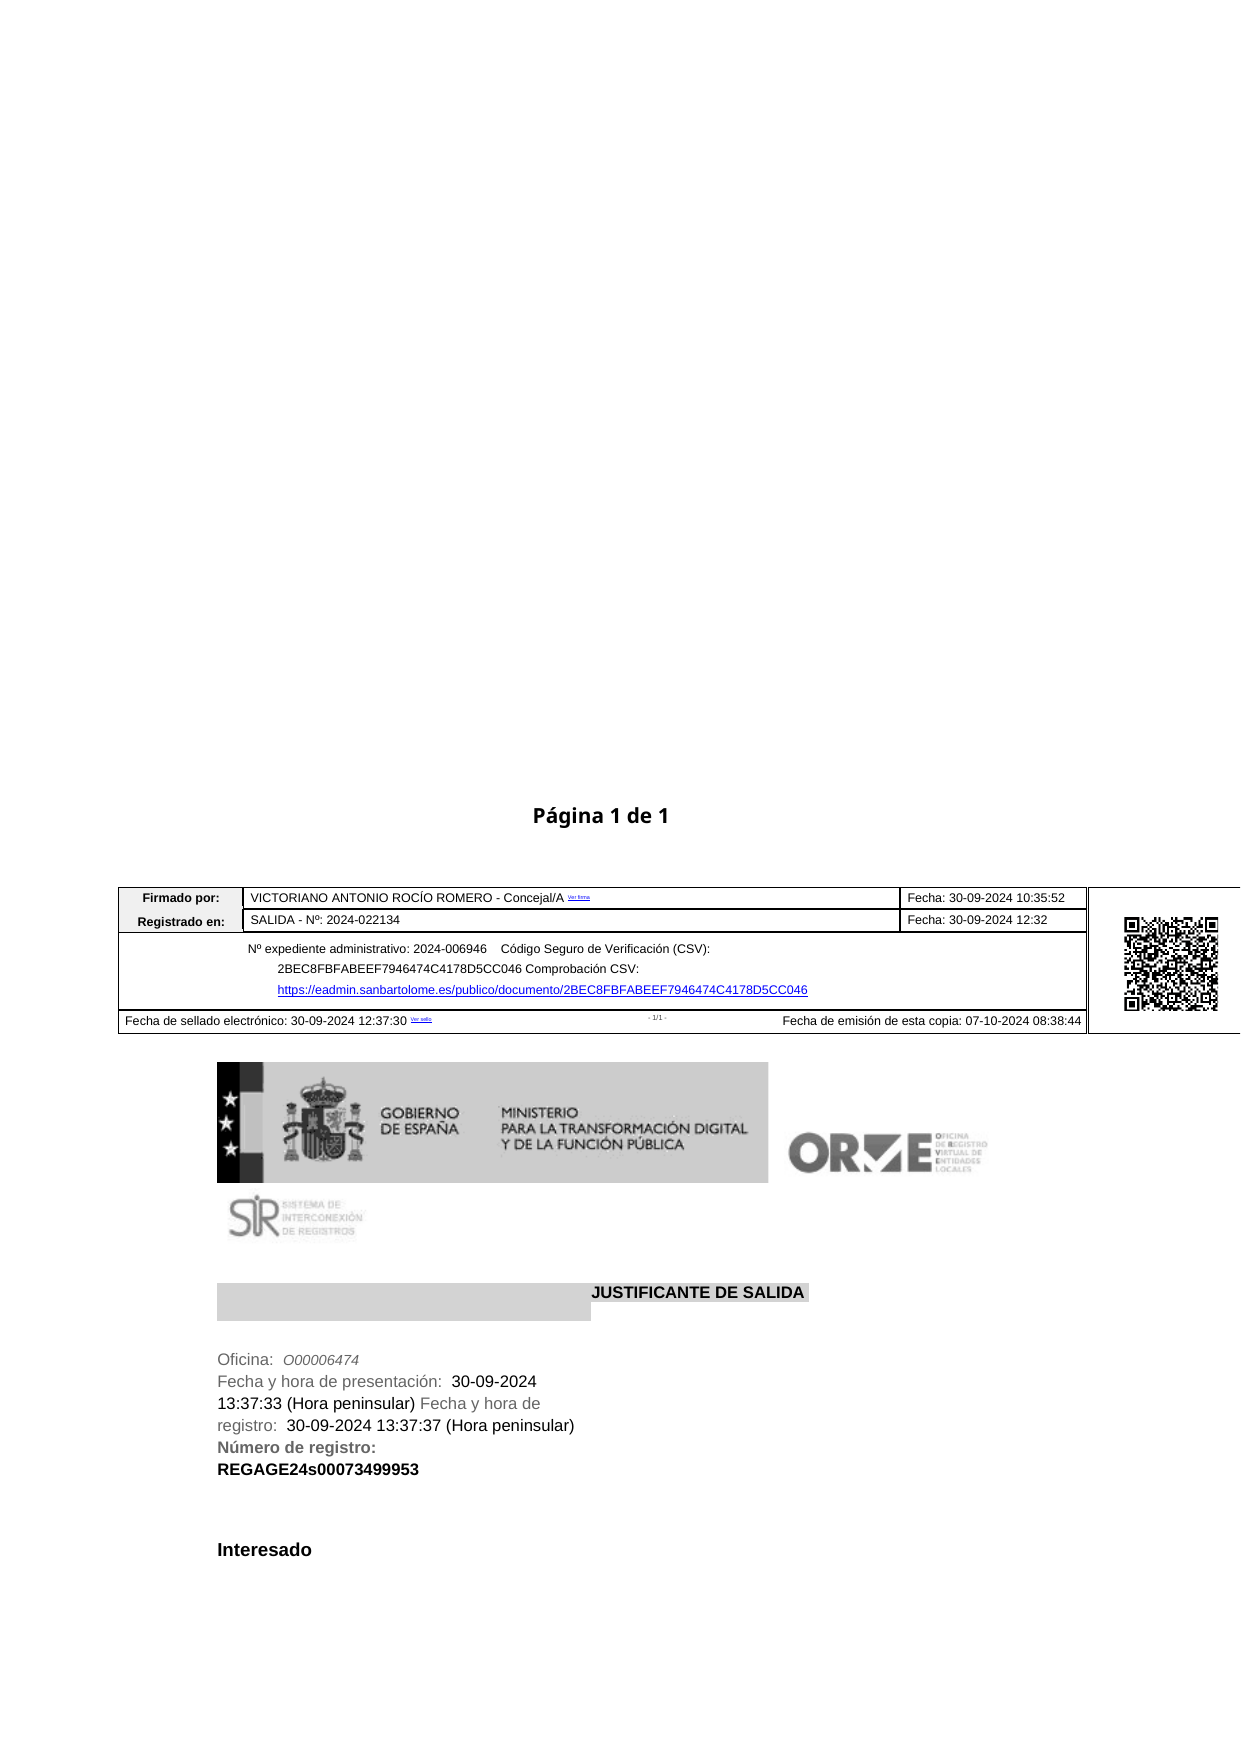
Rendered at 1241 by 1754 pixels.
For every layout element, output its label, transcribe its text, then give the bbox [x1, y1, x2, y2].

table_cell Registrado en: [119, 912, 242, 929]
table_header VICTORIANO ANTONIO ROCÍO ROMERO - Concejal/A Ver firma [244, 888, 899, 908]
text Página 1 de 1 [228, 802, 973, 830]
text Oficina: O00006474 [217, 1349, 1122, 1369]
table_cell Fecha: 30-09-2024 12:32 [901, 910, 1086, 931]
table_header Firmado por: [119, 888, 242, 906]
table_header [1089, 888, 1240, 1033]
text Fecha y hora de presentación: 30-09-2024 13:37:33 (Hora peninsular) Fecha y hora de registro: 30-09-2024 13:37:37 (Hora peninsular) Número de registro: REGAGE24s00073499953 [217, 1372, 575, 1479]
table_header Fecha: 30-09-2024 10:35:52 [901, 888, 1086, 908]
table_cell SALIDA - Nº: 2024-022134 [244, 910, 899, 931]
table_cell Nº expediente administrativo: 2024-006946 Código Seguro de Verificación (CSV): 2BEC8FBFABEEF7946474C4178D5CC046 Comprobación CSV: https://eadmin.sanbartolome.es/publico/documento/2BEC8FBFABEEF7946474C4178D5CC046 [119, 933, 1086, 1009]
table_cell Fecha de sellado electrónico: 30-09-2024 12:37:30 Ver sello - 1/1 - Fecha de emisión de esta copia: 07-10-2024 08:38:44 [119, 1011, 1086, 1033]
text Interesado [217, 1539, 1122, 1560]
text JUSTIFICANTE DE SALIDA [217, 1282, 1122, 1321]
